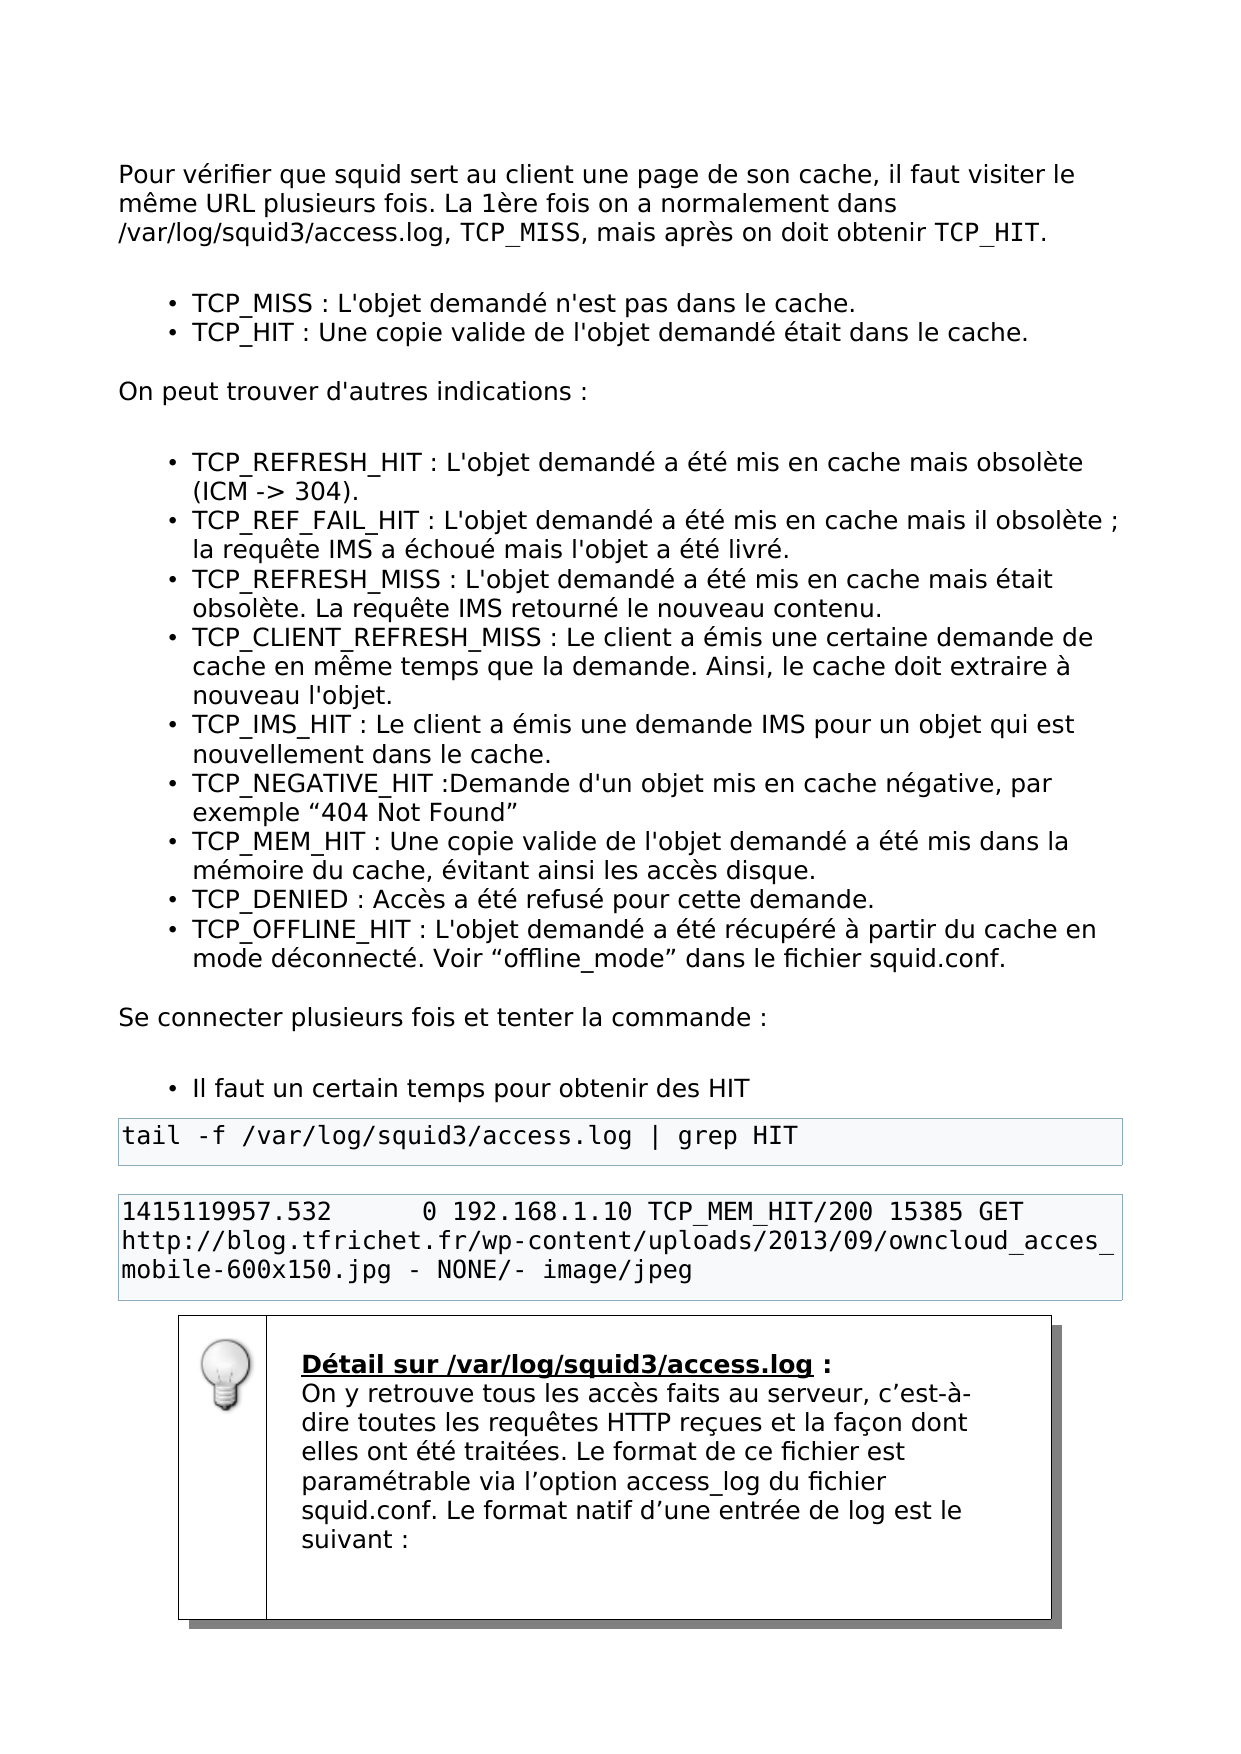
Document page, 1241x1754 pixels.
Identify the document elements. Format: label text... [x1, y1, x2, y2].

text On peut trouver d'autres indications : [118, 377, 1122, 406]
list TCP_HIT : Une copie valide de l'objet demandé était dans le cache. [177, 318, 1122, 348]
list TCP_REFRESH_MISS : L'objet demandé a été mis en cache mais était obsolète. La requête IMS retourné le nouveau contenu. [177, 565, 1122, 623]
text [118, 118, 1122, 147]
list TCP_MEM_HIT : Une copie valide de l'objet demandé a été mis dans la mémoire du cache, évitant ainsi les accès disque. [177, 827, 1122, 886]
table_header [179, 1316, 266, 1619]
list TCP_REF_FAIL_HIT : L'objet demandé a été mis en cache mais il obsolète ; la requête IMS a échoué mais l'objet a été livré. [177, 507, 1122, 565]
list TCP_REFRESH_HIT : L'objet demandé a été mis en cache mais obsolète (ICM -> 304). [177, 448, 1122, 507]
list TCP_OFFLINE_HIT : L'objet demandé a été récupéré à partir du cache en mode déconnecté. Voir “offline_mode” dans le fichier squid.conf. [177, 915, 1122, 973]
table_header Détail sur /var/log/squid3/access.log : On y retrouve tous les accès faits au serveur, c’est-à-dire toutes les requêtes HTTP reçues et la façon dont elles ont été traitées. Le format de ce fichier est paramétrable via l’option access_log du fichier squid.conf. Le format natif d’une entrée de log est le suivant : [267, 1316, 1051, 1619]
picture [190, 1338, 266, 1414]
list TCP_MISS : L'objet demandé n'est pas dans le cache. [177, 289, 1122, 318]
list TCP_DENIED : Accès a été refusé pour cette demande. [177, 886, 1122, 915]
list TCP_CLIENT_REFRESH_MISS : Le client a émis une certaine demande de cache en même temps que la demande. Ainsi, le cache doit extraire à nouveau l'objet. [177, 623, 1122, 711]
table_header 1415119957.532 0 192.168.1.10 TCP_MEM_HIT/200 15385 GET http://blog.tfrichet.fr/wp-content/uploads/2013/09/owncloud_acces_mobile-600x150.jpg - NONE/- image/jpeg [119, 1195, 1122, 1299]
list Il faut un certain temps pour obtenir des HIT [177, 1074, 1122, 1103]
list TCP_IMS_HIT : Le client a émis une demande IMS pour un objet qui est nouvellement dans le cache. [177, 711, 1122, 769]
table_header tail -f /var/log/squid3/access.log | grep HIT [119, 1119, 1122, 1165]
text Se connecter plusieurs fois et tenter la commande : [118, 1003, 1122, 1032]
text Pour vérifier que squid sert au client une page de son cache, il faut visiter le même URL plusieurs fois. La 1ère fois on a normalement dans /var/log/squid3/access.log, TCP_MISS, mais après on doit obtenir TCP_HIT. [118, 160, 1122, 247]
list TCP_NEGATIVE_HIT :Demande d'un objet mis en cache négative, par exemple “404 Not Found” [177, 769, 1122, 827]
